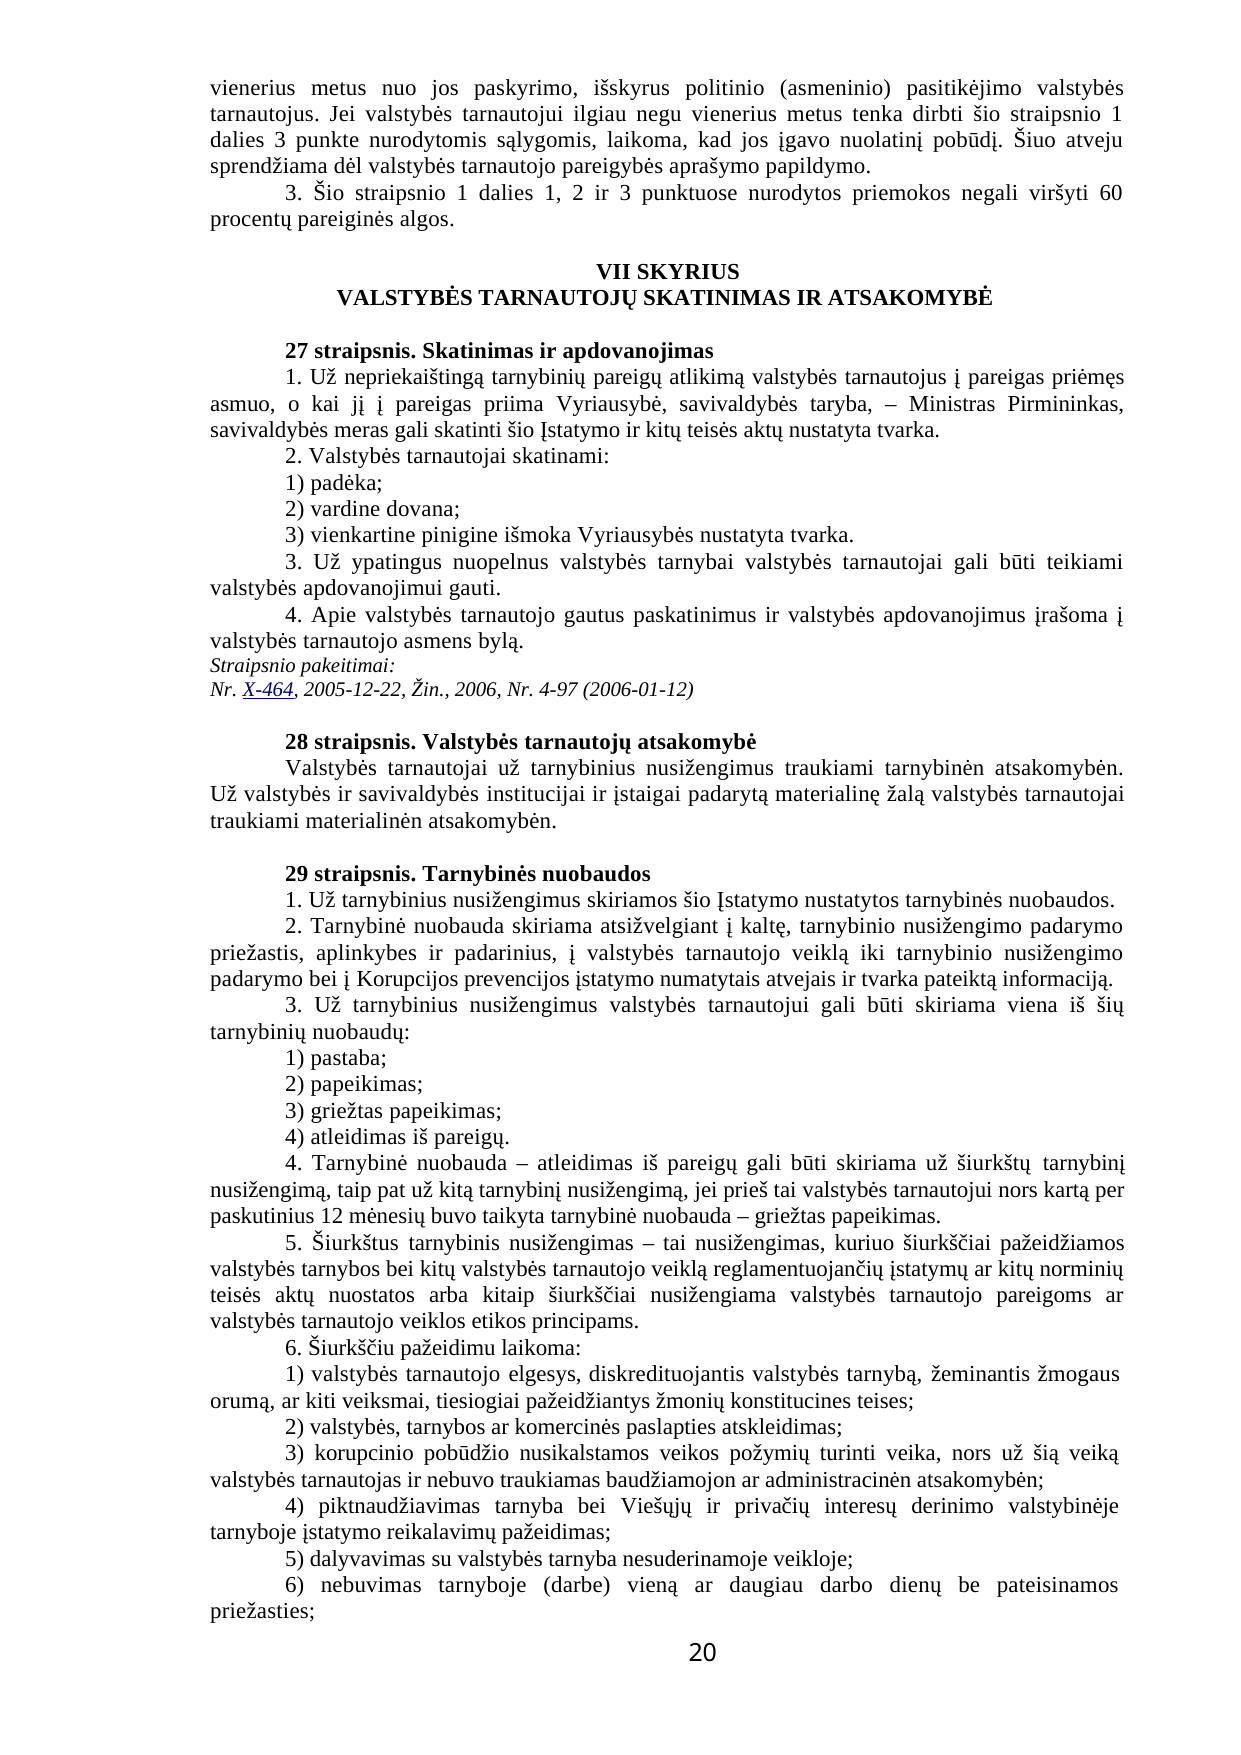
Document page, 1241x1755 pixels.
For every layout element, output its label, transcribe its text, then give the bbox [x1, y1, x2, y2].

text 3) griežtas papeikimas; [210, 1097, 1126, 1123]
text vienerius metus nuo jos paskyrimo, išskyrus politinio (asmeninio) pasitikėjimo valstybės tarnautojus. Jei valstybės tarnautojui ilgiau negu vienerius metus tenka dirbti šio straipsnio 1 dalies 3 punkte nurodytomis sąlygomis, laikoma, kad jos įgavo nuolatinį pobūdį. Šiuo atveju sprendžiama dėl valstybės tarnautojo pareigybės aprašymo papildymo. [210, 73, 1126, 179]
text 3. Už ypatingus nuopelnus valstybės tarnybai valstybės tarnautojai gali būti teikiami valstybės apdovanojimui gauti. [210, 548, 1126, 601]
text 1. Už tarnybinius nusižengimus skiriamos šio Įstatymo nustatytos tarnybinės nuobaudos. [210, 886, 1126, 912]
text 3. Šio straipsnio 1 dalies 1, 2 ir 3 punktuose nurodytos priemokos negali viršyti 60 procentų pareiginės algos. [210, 179, 1126, 232]
text 1) padėka; [210, 469, 1126, 495]
text 2. Valstybės tarnautojai skatinami: [210, 442, 1126, 469]
text 5) dalyvavimas su valstybės tarnyba nesuderinamoje veikloje; [210, 1545, 1120, 1571]
text Valstybės tarnautojai už tarnybinius nusižengimus traukiami tarnybinėn atsakomybėn. Už valstybės ir savivaldybės institucijai ir įstaigai padarytą materialinę žalą valstybės tarnautojai traukiami materialinėn atsakomybėn. [210, 754, 1126, 833]
text 28 straipsnis. Valstybės tarnautojų atsakomybė [210, 728, 1126, 754]
text 2. Tarnybinė nuobauda skiriama atsižvelgiant į kaltę, tarnybinio nusižengimo padarymo priežastis, aplinkybes ir padarinius, į valstybės tarnautojo veiklą iki tarnybinio nusižengimo padarymo bei į Korupcijos prevencijos įstatymo numatytais atvejais ir tvarka pateiktą informaciją. [210, 912, 1126, 991]
text 5. Šiurkštus tarnybinis nusižengimas – tai nusižengimas, kuriuo šiurkščiai pažeidžiamos valstybės tarnybos bei kitų valstybės tarnautojo veiklą reglamentuojančių įstatymų ar kitų norminių teisės aktų nuostatos arba kitaip šiurkščiai nusižengiama valstybės tarnautojo pareigoms ar valstybės tarnautojo veiklos etikos principams. [210, 1228, 1126, 1334]
text 4. Apie valstybės tarnautojo gautus paskatinimus ir valstybės apdovanojimus įrašoma į valstybės tarnautojo asmens bylą. [210, 601, 1126, 653]
text 1) pastaba; [210, 1044, 1126, 1070]
text 6) nebuvimas tarnyboje (darbe) vieną ar daugiau darbo dienų be pateisinamos priežasties; [210, 1571, 1120, 1624]
text 4) atleidimas iš pareigų. [210, 1123, 1126, 1149]
text 27 straipsnis. Skatinimas ir apdovanojimas [210, 337, 1126, 363]
text 3) korupcinio pobūdžio nusikalstamos veikos požymių turinti veika, nors už šią veiką valstybės tarnautojas ir nebuvo traukiamas baudžiamojon ar administracinėn atsakomybėn; [210, 1439, 1120, 1492]
text Straipsnio pakeitimai: [210, 653, 1126, 677]
text 2) valstybės, tarnybos ar komercinės paslapties atskleidimas; [210, 1413, 1120, 1439]
text 6. Šiurkščiu pažeidimu laikoma: [210, 1334, 1120, 1360]
subtitle VII SKYRIUS [210, 258, 1126, 284]
text 1) valstybės tarnautojo elgesys, diskredituojantis valstybės tarnybą, žeminantis žmogaus orumą, ar kiti veiksmai, tiesiogiai pažeidžiantys žmonių konstitucines teises; [210, 1360, 1120, 1413]
text 4) piktnaudžiavimas tarnyba bei Viešųjų ir privačių interesų derinimo valstybinėje tarnyboje įstatymo reikalavimų pažeidimas; [210, 1492, 1120, 1545]
subtitle VALSTYBĖS TARNAUTOJŲ SKATINIMAS IR ATSAKOMYBĖ [210, 284, 1126, 311]
text Nr. X-464, 2005-12-22, Žin., 2006, Nr. 4-97 (2006-01-12) [210, 677, 1120, 701]
text 4. Tarnybinė nuobauda – atleidimas iš pareigų gali būti skiriama už šiurkštų tarnybinį nusižengimą, taip pat už kitą tarnybinį nusižengimą, jei prieš tai valstybės tarnautojui nors kartą per paskutinius 12 mėnesių buvo taikyta tarnybinė nuobauda – griežtas papeikimas. [210, 1149, 1126, 1228]
text 3) vienkartine pinigine išmoka Vyriausybės nustatyta tvarka. [210, 522, 1126, 548]
text 29 straipsnis. Tarnybinės nuobaudos [210, 859, 1126, 886]
text 2) papeikimas; [210, 1070, 1126, 1097]
text 2) vardine dovana; [210, 495, 1126, 522]
text 1. Už nepriekaištingą tarnybinių pareigų atlikimą valstybės tarnautojus į pareigas priėmęs asmuo, o kai jį į pareigas priima Vyriausybė, savivaldybės taryba, – Ministras Pirmininkas, savivaldybės meras gali skatinti šio Įstatymo ir kitų teisės aktų nustatyta tvarka. [210, 363, 1126, 442]
text 3. Už tarnybinius nusižengimus valstybės tarnautojui gali būti skiriama viena iš šių tarnybinių nuobaudų: [210, 991, 1126, 1044]
